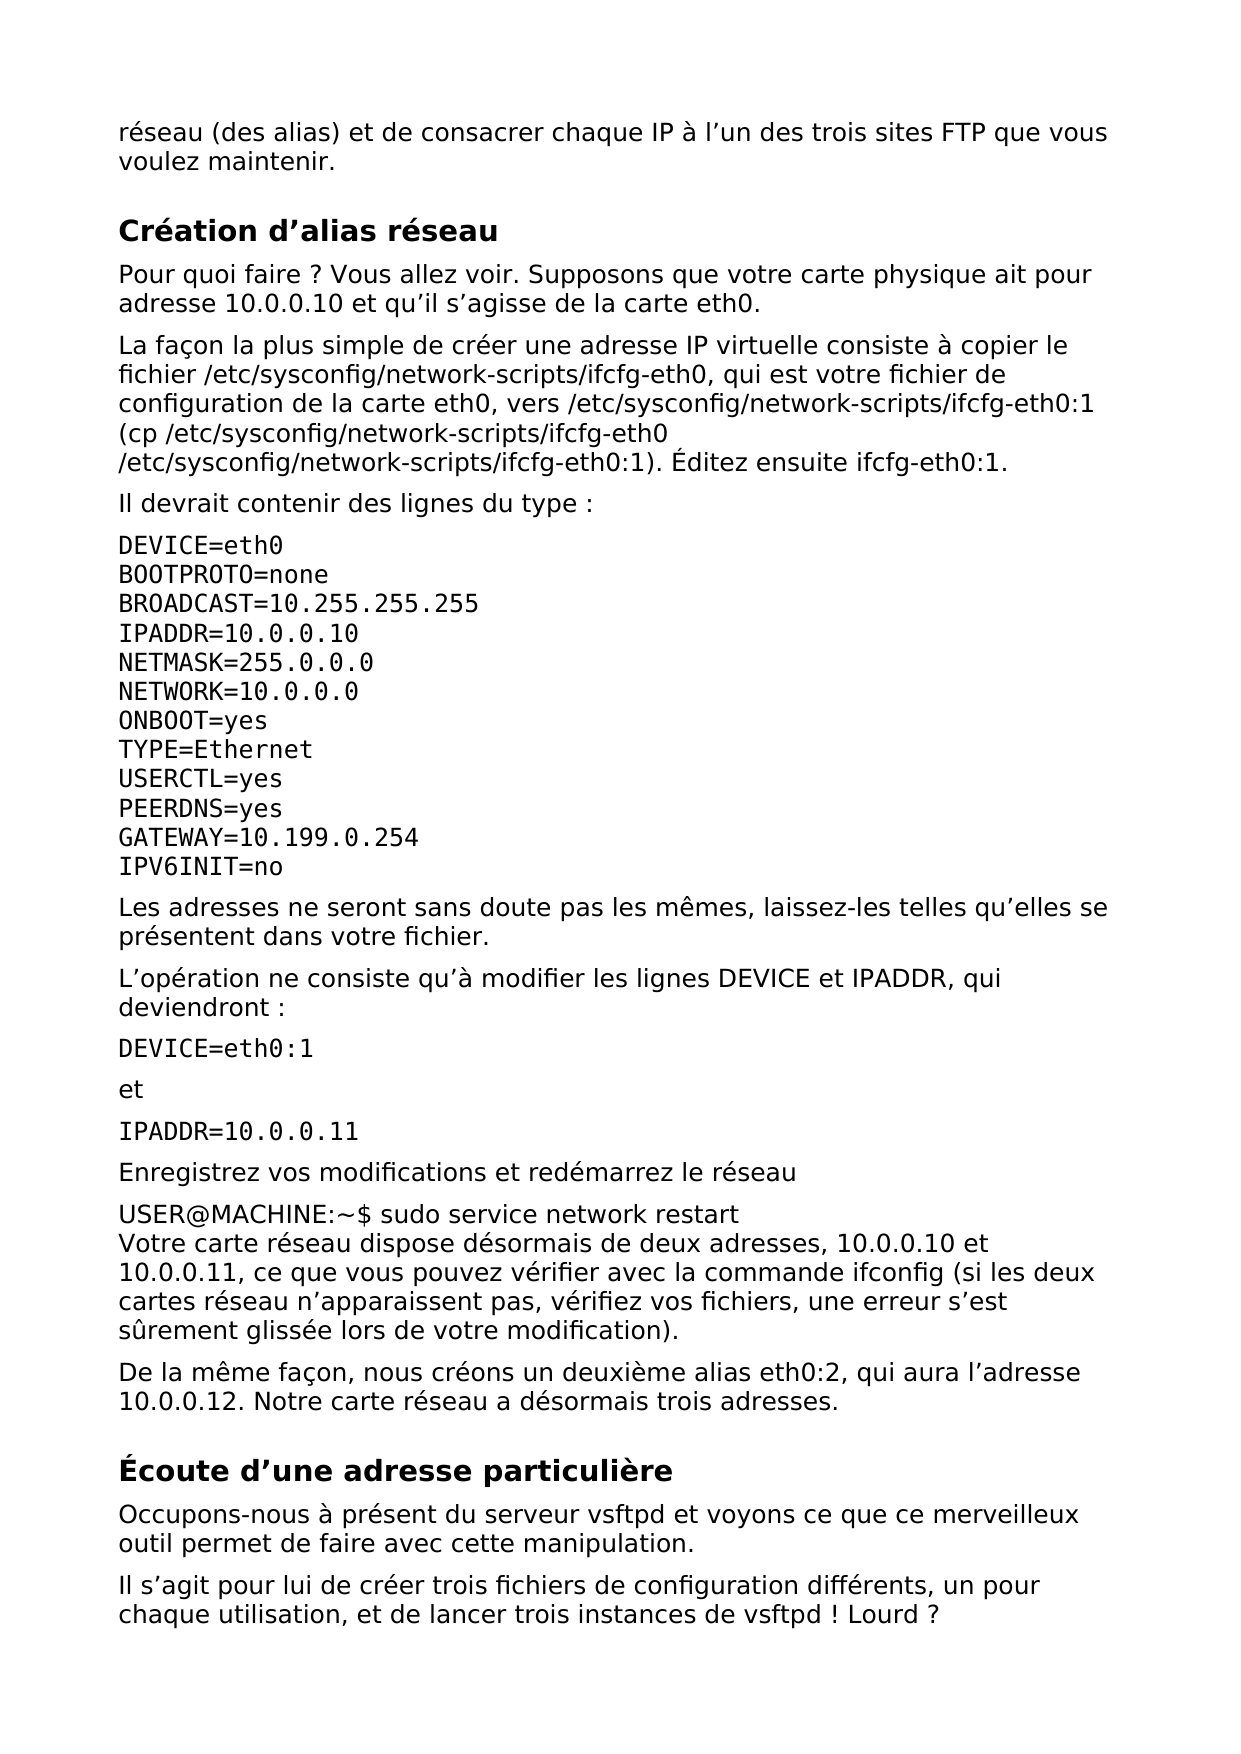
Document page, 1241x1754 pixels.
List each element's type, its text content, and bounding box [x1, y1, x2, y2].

text USER@MACHINE:~$ sudo service network restart [118, 1200, 1122, 1229]
text Il devrait contenir des lignes du type : [118, 489, 1122, 519]
text La façon la plus simple de créer une adresse IP virtuelle consiste à copier le fichier /etc/sysconfig/network-scripts/ifcfg-eth0, qui est votre fichier de configuration de la carte eth0, vers /etc/sysconfig/network-scripts/ifcfg-eth0:1 (cp /etc/sysconfig/network-scripts/ifcfg-eth0 /etc/sysconfig/network-scripts/ifcfg-eth0:1). Éditez ensuite ifcfg-eth0:1. [118, 331, 1122, 477]
text Il s’agit pour lui de créer trois fichiers de configuration différents, un pour chaque utilisation, et de lancer trois instances de vsftpd ! Lourd ? [118, 1571, 1122, 1630]
text et [118, 1076, 1122, 1105]
text Pour quoi faire ? Vous allez voir. Supposons que votre carte physique ait pour adresse 10.0.0.10 et qu’il s’agisse de la carte eth0. [118, 260, 1122, 319]
text DEVICE=eth0:1 [118, 1035, 1122, 1064]
text Occupons-nous à présent du serveur vsftpd et voyons ce que ce merveilleux outil permet de faire avec cette manipulation. [118, 1501, 1122, 1559]
text réseau (des alias) et de consacrer chaque IP à l’un des trois sites FTP que vous voulez maintenir. [118, 118, 1122, 176]
text Enregistrez vos modifications et redémarrez le réseau [118, 1158, 1122, 1187]
subtitle Écoute d’une adresse particulière [118, 1454, 1122, 1488]
subtitle Création d’alias réseau [118, 214, 1122, 248]
text De la même façon, nous créons un deuxième alias eth0:2, qui aura l’adresse 10.0.0.12. Notre carte réseau a désormais trois adresses. [118, 1358, 1122, 1417]
text IPADDR=10.0.0.11 [118, 1117, 1122, 1146]
text DEVICE=eth0 BOOTPROTO=none BROADCAST=10.255.255.255 IPADDR=10.0.0.10 NETMASK=255.0.0.0 NETWORK=10.0.0.0 ONBOOT=yes TYPE=Ethernet USERCTL=yes PEERDNS=yes GATEWAY=10.199.0.254 IPV6INIT=no [118, 531, 1122, 881]
text L’opération ne consiste qu’à modifier les lignes DEVICE et IPADDR, qui deviendront : [118, 964, 1122, 1022]
text Votre carte réseau dispose désormais de deux adresses, 10.0.0.10 et 10.0.0.11, ce que vous pouvez vérifier avec la commande ifconfig (si les deux cartes réseau n’apparaissent pas, vérifiez vos fichiers, une erreur s’est sûrement glissée lors de votre modification). [118, 1229, 1122, 1346]
text Les adresses ne seront sans doute pas les mêmes, laissez-les telles qu’elles se présentent dans votre fichier. [118, 893, 1122, 951]
